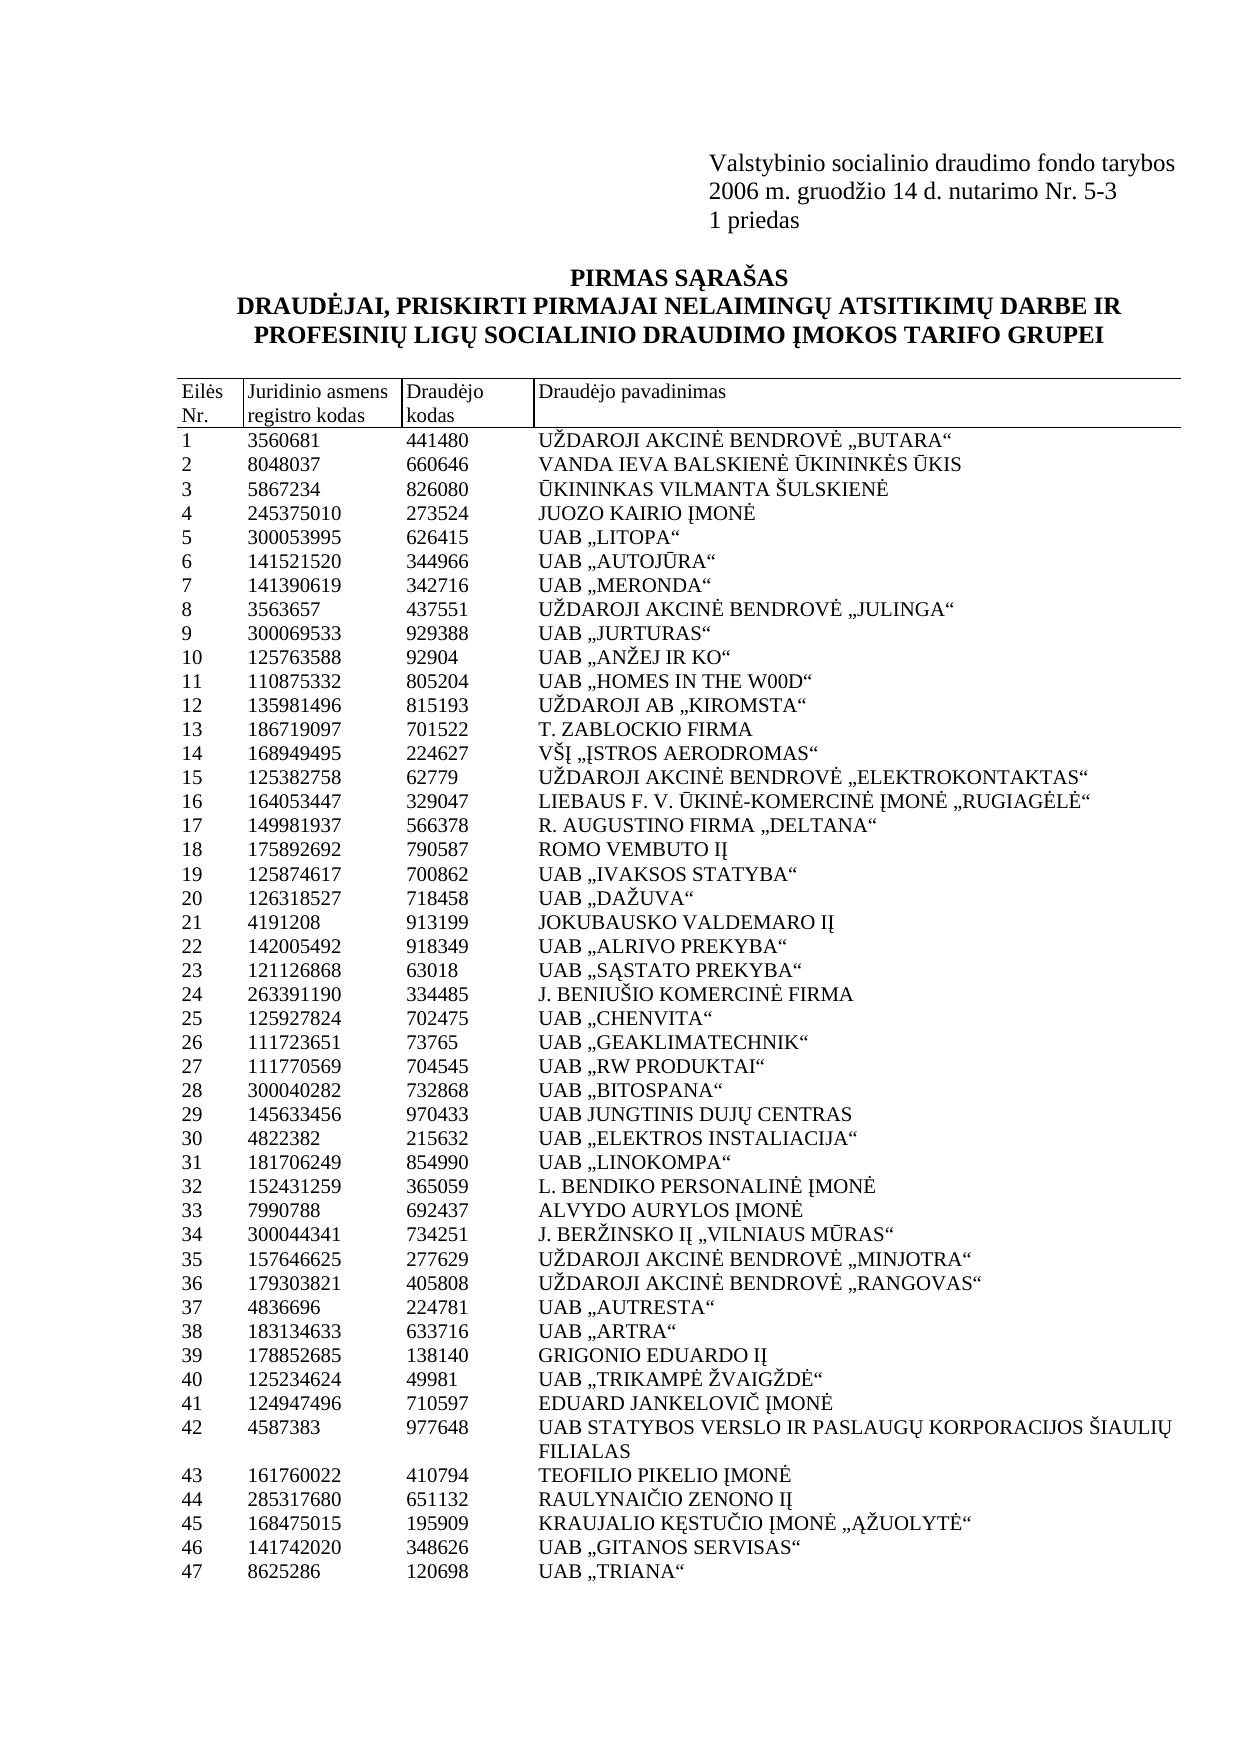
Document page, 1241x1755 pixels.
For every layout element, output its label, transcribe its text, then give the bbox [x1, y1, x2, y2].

table_cell 854990 [402, 1150, 534, 1174]
table_cell 4587383 [243, 1415, 402, 1463]
table_cell 8 [177, 597, 243, 621]
table_cell 13 [177, 717, 243, 741]
table_cell JOKUBAUSKO VALDEMARO IĮ [534, 910, 1181, 934]
table_cell T. ZABLOCKIO FIRMA [534, 717, 1181, 741]
table_cell TEOFILIO PIKELIO ĮMONĖ [534, 1463, 1181, 1487]
table_cell 29 [177, 1102, 243, 1126]
table_cell 263391190 [243, 982, 402, 1006]
table_cell 701522 [402, 717, 534, 741]
table_cell 626415 [402, 525, 534, 549]
table_cell UAB „GITANOS SERVISAS“ [534, 1535, 1181, 1559]
table_cell 110875332 [243, 669, 402, 693]
table_cell UAB „RW PRODUKTAI“ [534, 1054, 1181, 1078]
table_cell 11 [177, 669, 243, 693]
table_cell 181706249 [243, 1150, 402, 1174]
table_cell 918349 [402, 934, 534, 958]
table_cell 63018 [402, 958, 534, 982]
table_cell 142005492 [243, 934, 402, 958]
table_cell UAB „ALRIVO PREKYBA“ [534, 934, 1181, 958]
table_cell 970433 [402, 1102, 534, 1126]
table_cell 33 [177, 1198, 243, 1222]
table_cell 16 [177, 789, 243, 813]
table_cell 700862 [402, 861, 534, 886]
table_cell UAB „HOMES IN THE W00D“ [534, 669, 1181, 693]
table_cell 365059 [402, 1174, 534, 1198]
table_cell UAB „ANŽEJ IR KO“ [534, 645, 1181, 669]
table_cell UŽDAROJI AB „KIROMSTA“ [534, 693, 1181, 717]
table_cell 161760022 [243, 1463, 402, 1487]
table_cell 5 [177, 525, 243, 549]
table_cell 2 [177, 453, 243, 476]
table_cell 111770569 [243, 1054, 402, 1078]
table_cell 12 [177, 693, 243, 717]
table_cell 437551 [402, 597, 534, 621]
table_cell 929388 [402, 621, 534, 645]
table_cell 28 [177, 1078, 243, 1102]
table_cell R. AUGUSTINO FIRMA „DELTANA“ [534, 813, 1181, 837]
table_cell 342716 [402, 573, 534, 597]
table_cell UAB „LINOKOMPA“ [534, 1150, 1181, 1174]
table_cell 913199 [402, 910, 534, 934]
table_cell 35 [177, 1246, 243, 1271]
table_cell 7990788 [243, 1198, 402, 1222]
table_cell 126318527 [243, 886, 402, 909]
table_cell 815193 [402, 693, 534, 717]
table_cell 195909 [402, 1511, 534, 1535]
table_cell 5867234 [243, 476, 402, 501]
table_cell UAB JUNGTINIS DUJŲ CENTRAS [534, 1102, 1181, 1126]
table_cell 8048037 [243, 453, 402, 476]
table_cell 3563657 [243, 597, 402, 621]
table_cell 215632 [402, 1126, 534, 1150]
table_cell VŠĮ „ĮSTROS AERODROMAS“ [534, 741, 1181, 765]
table_cell 38 [177, 1319, 243, 1343]
table_cell 125763588 [243, 645, 402, 669]
table_cell 10 [177, 645, 243, 669]
table_cell 660646 [402, 453, 534, 476]
table_cell 277629 [402, 1246, 534, 1271]
table_cell LIEBAUS F. V. ŪKINĖ-KOMERCINĖ ĮMONĖ „RUGIAGĖLĖ“ [534, 789, 1181, 813]
table_cell 49981 [402, 1367, 534, 1391]
table_cell UAB „MERONDA“ [534, 573, 1181, 597]
table_cell 44 [177, 1487, 243, 1511]
table_cell UAB STATYBOS VERSLO IR PASLAUGŲ KORPORACIJOS ŠIAULIŲ FILIALAS [534, 1415, 1181, 1463]
table_cell 46 [177, 1535, 243, 1559]
table_cell 120698 [402, 1559, 534, 1583]
table_cell 37 [177, 1295, 243, 1319]
table_cell UAB „ELEKTROS INSTALIACIJA“ [534, 1126, 1181, 1150]
table_cell 179303821 [243, 1271, 402, 1294]
table_cell 977648 [402, 1415, 534, 1463]
table_cell 4191208 [243, 910, 402, 934]
table_cell 17 [177, 813, 243, 837]
table_cell 300044341 [243, 1223, 402, 1246]
table_cell UŽDAROJI AKCINĖ BENDROVĖ „BUTARA“ [534, 428, 1181, 452]
table_cell 224781 [402, 1295, 534, 1319]
table_cell 19 [177, 861, 243, 886]
table_cell 329047 [402, 789, 534, 813]
table_cell JUOZO KAIRIO ĮMONĖ [534, 501, 1181, 524]
table_cell 566378 [402, 813, 534, 837]
table_header Draudėjo pavadinimas [535, 379, 1181, 427]
table_cell 4 [177, 501, 243, 524]
table_cell 43 [177, 1463, 243, 1487]
table_cell 710597 [402, 1391, 534, 1415]
table_cell ŪKININKAS VILMANTA ŠULSKIENĖ [534, 476, 1181, 501]
table_cell UŽDAROJI AKCINĖ BENDROVĖ „ELEKTROKONTAKTAS“ [534, 765, 1181, 789]
text Valstybinio socialinio draudimo fondo tarybos [177, 148, 1181, 176]
table_cell 1 [177, 428, 243, 452]
table_cell 790587 [402, 838, 534, 861]
table_cell 7 [177, 573, 243, 597]
table_cell 40 [177, 1367, 243, 1391]
table_cell 47 [177, 1559, 243, 1583]
table_cell UAB „IVAKSOS STATYBA“ [534, 861, 1181, 886]
table_cell 826080 [402, 476, 534, 501]
table_cell 300040282 [243, 1078, 402, 1102]
table_cell UŽDAROJI AKCINĖ BENDROVĖ „RANGOVAS“ [534, 1271, 1181, 1294]
table_cell 273524 [402, 501, 534, 524]
table_cell 718458 [402, 886, 534, 909]
table_cell 30 [177, 1126, 243, 1150]
table_cell 410794 [402, 1463, 534, 1487]
table_cell 3 [177, 476, 243, 501]
table_cell 18 [177, 838, 243, 861]
text 2006 m. gruodžio 14 d. nutarimo Nr. 5-3 [177, 176, 1181, 205]
table_header Juridinio asmens registro kodas [244, 379, 401, 427]
table_cell RAULYNAIČIO ZENONO IĮ [534, 1487, 1181, 1511]
table_cell 9 [177, 621, 243, 645]
table_cell ROMO VEMBUTO IĮ [534, 838, 1181, 861]
table_cell 178852685 [243, 1343, 402, 1367]
table_cell UAB „BITOSPANA“ [534, 1078, 1181, 1102]
table_cell 224627 [402, 741, 534, 765]
table_cell UAB „JURTURAS“ [534, 621, 1181, 645]
table_cell 121126868 [243, 958, 402, 982]
table_cell 651132 [402, 1487, 534, 1511]
table_cell UŽDAROJI AKCINĖ BENDROVĖ „JULINGA“ [534, 597, 1181, 621]
table_cell 125234624 [243, 1367, 402, 1391]
table_cell 4822382 [243, 1126, 402, 1150]
table_cell 92904 [402, 645, 534, 669]
table_cell 135981496 [243, 693, 402, 717]
table_header Draudėjo kodas [403, 379, 533, 427]
table_cell 734251 [402, 1223, 534, 1246]
table_cell UAB „TRIANA“ [534, 1559, 1181, 1583]
table_cell 168949495 [243, 741, 402, 765]
table_cell 6 [177, 549, 243, 573]
table_cell 405808 [402, 1271, 534, 1294]
table_cell UŽDAROJI AKCINĖ BENDROVĖ „MINJOTRA“ [534, 1246, 1181, 1271]
table_cell 34 [177, 1223, 243, 1246]
table_cell 32 [177, 1174, 243, 1198]
table_cell GRIGONIO EDUARDO IĮ [534, 1343, 1181, 1367]
text PIRMAS SĄRAŠAS [177, 263, 1181, 291]
table_cell 42 [177, 1415, 243, 1463]
table_cell 125874617 [243, 861, 402, 886]
table_cell J. BENIUŠIO KOMERCINĖ FIRMA [534, 982, 1181, 1006]
table_header Eilės Nr. [177, 379, 243, 427]
table_cell 23 [177, 958, 243, 982]
table_cell 31 [177, 1150, 243, 1174]
table_cell 22 [177, 934, 243, 958]
table_cell 73765 [402, 1030, 534, 1054]
table_cell EDUARD JANKELOVIČ ĮMONĖ [534, 1391, 1181, 1415]
table_cell 3560681 [243, 428, 402, 452]
table_cell 164053447 [243, 789, 402, 813]
table_cell 805204 [402, 669, 534, 693]
table_cell 149981937 [243, 813, 402, 837]
table_cell 183134633 [243, 1319, 402, 1343]
table_cell 300069533 [243, 621, 402, 645]
table_cell 344966 [402, 549, 534, 573]
table_cell 692437 [402, 1198, 534, 1222]
table_cell 348626 [402, 1535, 534, 1559]
table_cell UAB „CHENVITA“ [534, 1006, 1181, 1030]
table_cell 62779 [402, 765, 534, 789]
table_cell 36 [177, 1271, 243, 1294]
table_cell 111723651 [243, 1030, 402, 1054]
table_cell 702475 [402, 1006, 534, 1030]
table_cell 45 [177, 1511, 243, 1535]
table_cell 175892692 [243, 838, 402, 861]
table_cell 21 [177, 910, 243, 934]
table_cell 157646625 [243, 1246, 402, 1271]
table_cell 141742020 [243, 1535, 402, 1559]
table_cell 138140 [402, 1343, 534, 1367]
text 1 priedas [177, 205, 1181, 234]
table_cell UAB „AUTRESTA“ [534, 1295, 1181, 1319]
table_cell 125927824 [243, 1006, 402, 1030]
table_cell 125382758 [243, 765, 402, 789]
table_cell J. BERŽINSKO IĮ „VILNIAUS MŪRAS“ [534, 1223, 1181, 1246]
table_cell ALVYDO AURYLOS ĮMONĖ [534, 1198, 1181, 1222]
table_cell 25 [177, 1006, 243, 1030]
table_cell UAB „DAŽUVA“ [534, 886, 1181, 909]
table_cell UAB „GEAKLIMATECHNIK“ [534, 1030, 1181, 1054]
table_cell L. BENDIKO PERSONALINĖ ĮMONĖ [534, 1174, 1181, 1198]
table_cell 152431259 [243, 1174, 402, 1198]
table_cell 14 [177, 741, 243, 765]
table_cell KRAUJALIO KĘSTUČIO ĮMONĖ „ĄŽUOLYTĖ“ [534, 1511, 1181, 1535]
table_cell 24 [177, 982, 243, 1006]
table_cell 732868 [402, 1078, 534, 1102]
table_cell UAB „LITOPA“ [534, 525, 1181, 549]
table_cell 39 [177, 1343, 243, 1367]
table_cell UAB „AUTOJŪRA“ [534, 549, 1181, 573]
text DRAUDĖJAI, PRISKIRTI PIRMAJAI NELAIMINGŲ ATSITIKIMŲ DARBE IR PROFESINIŲ LIGŲ SOCIALINIO DRAUDIMO ĮMOKOS TARIFO GRUPEI [177, 291, 1181, 349]
table_cell 141521520 [243, 549, 402, 573]
table_cell UAB „SĄSTATO PREKYBA“ [534, 958, 1181, 982]
table_cell 186719097 [243, 717, 402, 741]
table_cell 441480 [402, 428, 534, 452]
table_cell 4836696 [243, 1295, 402, 1319]
table_cell 633716 [402, 1319, 534, 1343]
table_cell 168475015 [243, 1511, 402, 1535]
table_cell 20 [177, 886, 243, 909]
table_cell 26 [177, 1030, 243, 1054]
table_cell UAB „TRIKAMPĖ ŽVAIGŽDĖ“ [534, 1367, 1181, 1391]
table_cell 145633456 [243, 1102, 402, 1126]
table_cell 245375010 [243, 501, 402, 524]
table_cell 334485 [402, 982, 534, 1006]
table_cell UAB „ARTRA“ [534, 1319, 1181, 1343]
table_cell 300053995 [243, 525, 402, 549]
table_cell 41 [177, 1391, 243, 1415]
table_cell 704545 [402, 1054, 534, 1078]
table_cell VANDA IEVA BALSKIENĖ ŪKININKĖS ŪKIS [534, 453, 1181, 476]
table_cell 124947496 [243, 1391, 402, 1415]
table_cell 285317680 [243, 1487, 402, 1511]
table_cell 8625286 [243, 1559, 402, 1583]
table_cell 27 [177, 1054, 243, 1078]
table_cell 141390619 [243, 573, 402, 597]
table_cell 15 [177, 765, 243, 789]
